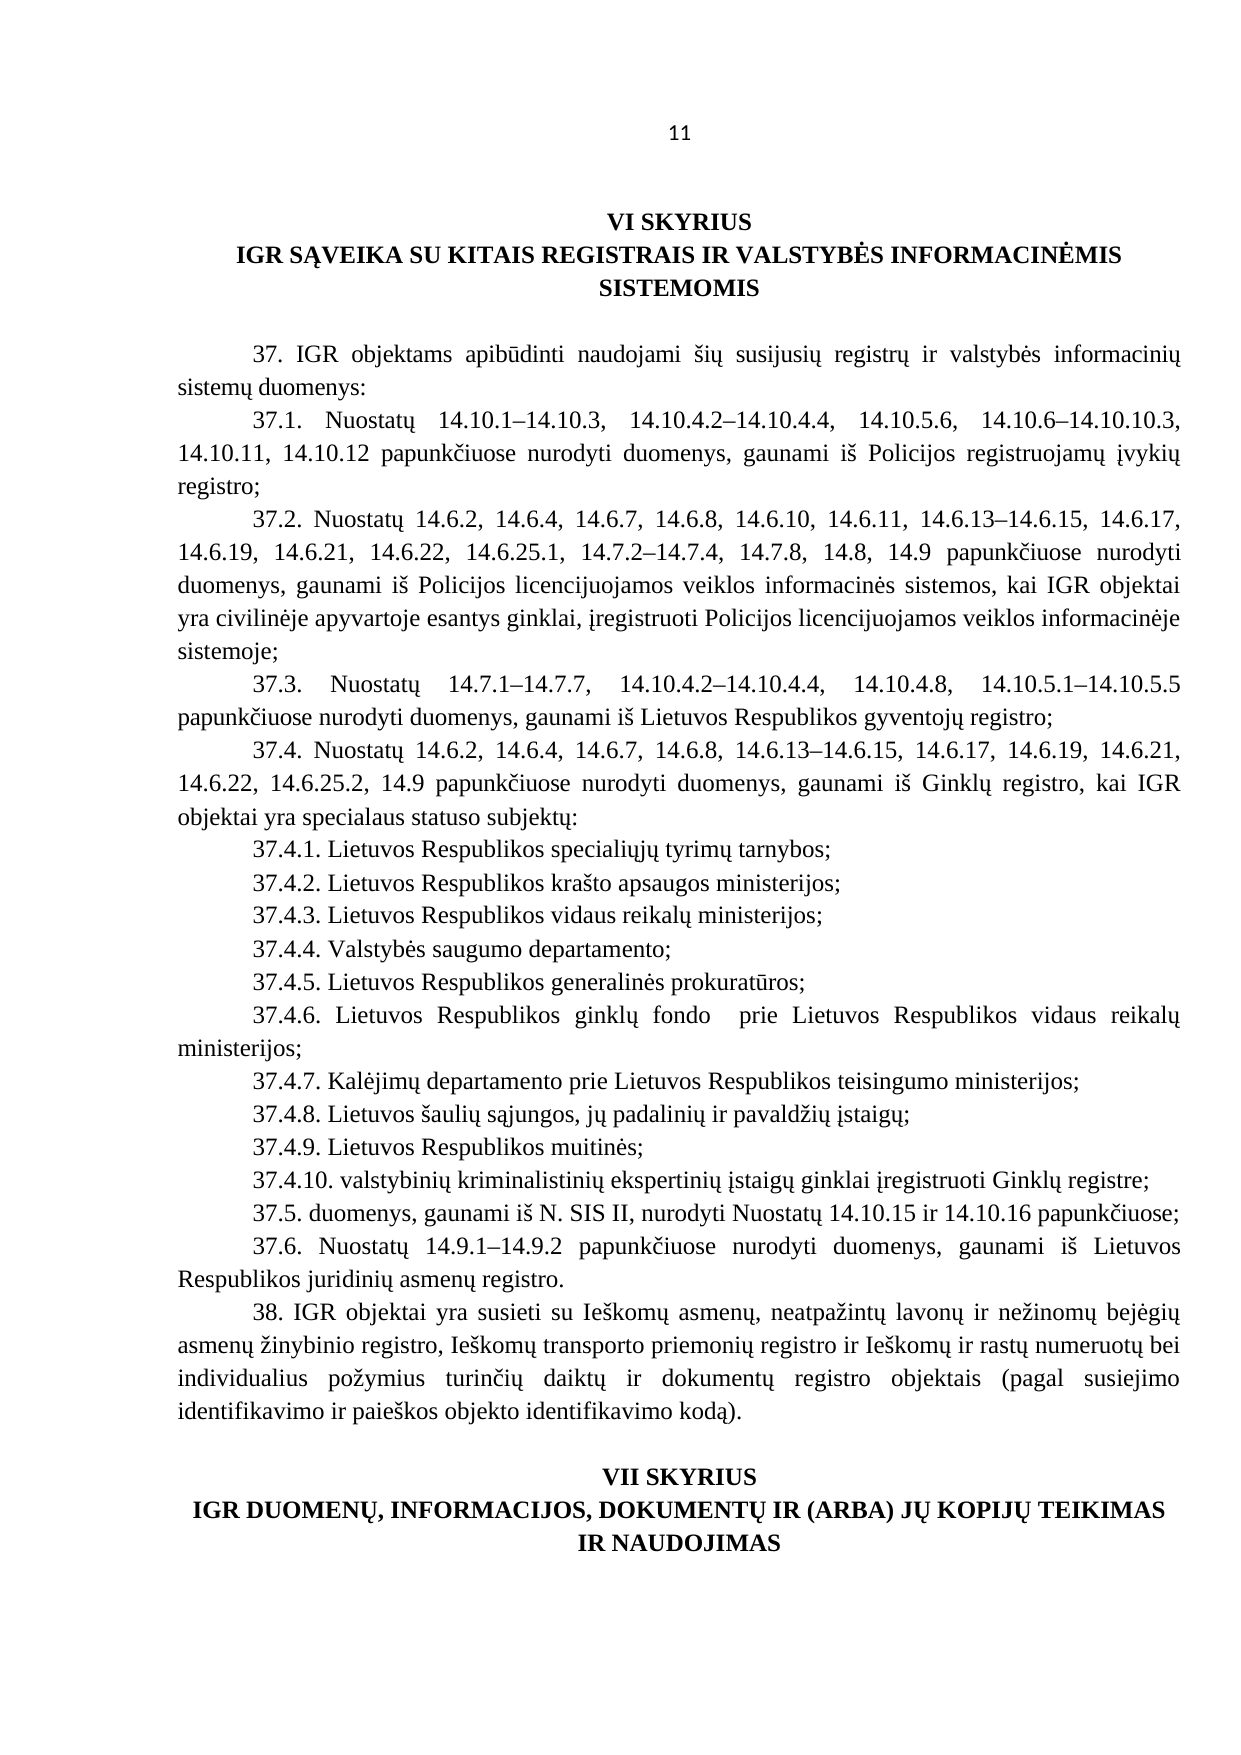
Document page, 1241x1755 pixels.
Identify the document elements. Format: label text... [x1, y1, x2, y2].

text 37.4.6. Lietuvos Respublikos ginklų fondo prie Lietuvos Respublikos vidaus reikalų ministerijos; [177, 1000, 1181, 1061]
text 37.4.9. Lietuvos Respublikos muitinės; [177, 1132, 1181, 1161]
text 37.5. duomenys, gaunami iš N. SIS II, nurodyti Nuostatų 14.10.15 ir 14.10.16 papunkčiuose; [177, 1198, 1181, 1227]
text 37.2. Nuostatų 14.6.2, 14.6.4, 14.6.7, 14.6.8, 14.6.10, 14.6.11, 14.6.13–14.6.15, 14.6.17, 14.6.19, 14.6.21, 14.6.22, 14.6.25.1, 14.7.2–14.7.4, 14.7.8, 14.8, 14.9 papunkčiuose nurodyti duomenys, gaunami iš Policijos licencijuojamos veiklos informacinės sistemos, kai IGR objektai yra civilinėje apyvartoje esantys ginklai, įregistruoti Policijos licencijuojamos veiklos informacinėje sistemoje; [177, 504, 1181, 665]
text 38. IGR objektai yra susieti su Ieškomų asmenų, neatpažintų lavonų ir nežinomų bejėgių asmenų žinybinio registro, Ieškomų transporto priemonių registro ir Ieškomų ir rastų numeruotų bei individualius požymius turinčių daiktų ir dokumentų registro objektais (pagal susiejimo identifikavimo ir paieškos objekto identifikavimo kodą). [177, 1297, 1181, 1425]
text 37. IGR objektams apibūdinti naudojami šių susijusių registrų ir valstybės informacinių sistemų duomenys: [177, 339, 1181, 401]
text 37.4.2. Lietuvos Respublikos krašto apsaugos ministerijos; [177, 868, 1181, 896]
text 37.4.3. Lietuvos Respublikos vidaus reikalų ministerijos; [177, 901, 1181, 929]
text 37.4.1. Lietuvos Respublikos specialiųjų tyrimų tarnybos; [177, 834, 1181, 863]
text 37.4. Nuostatų 14.6.2, 14.6.4, 14.6.7, 14.6.8, 14.6.13–14.6.15, 14.6.17, 14.6.19, 14.6.21, 14.6.22, 14.6.25.2, 14.9 papunkčiuose nurodyti duomenys, gaunami iš Ginklų registro, kai IGR objektai yra specialaus statuso subjektų: [177, 736, 1181, 830]
text IGR SĄVEIKA SU KITAIS REGISTRAIS IR VALSTYBĖS INFORMACINĖMIS SISTEMOMIS [177, 240, 1181, 302]
text 37.4.8. Lietuvos šaulių sąjungos, jų padalinių ir pavaldžių įstaigų; [177, 1099, 1181, 1127]
text 37.4.5. Lietuvos Respublikos generalinės prokuratūros; [177, 967, 1181, 995]
text 37.3. Nuostatų 14.7.1–14.7.7, 14.10.4.2–14.10.4.4, 14.10.4.8, 14.10.5.1–14.10.5.5 papunkčiuose nurodyti duomenys, gaunami iš Lietuvos Respublikos gyventojų registro; [177, 669, 1181, 731]
text VI SKYRIUS [177, 207, 1181, 236]
text 37.4.4. Valstybės saugumo departamento; [177, 934, 1181, 962]
text IGR DUOMENŲ, INFORMACIJOS, DOKUMENTŲ IR (ARBA) JŲ KOPIJŲ TEIKIMAS IR NAUDOJIMAS [177, 1495, 1181, 1557]
text 37.1. Nuostatų 14.10.1–14.10.3, 14.10.4.2–14.10.4.4, 14.10.5.6, 14.10.6–14.10.10.3, 14.10.11, 14.10.12 papunkčiuose nurodyti duomenys, gaunami iš Policijos registruojamų įvykių registro; [177, 405, 1181, 500]
text 37.4.10. valstybinių kriminalistinių ekspertinių įstaigų ginklai įregistruoti Ginklų registre; [177, 1165, 1181, 1193]
text VII SKYRIUS [177, 1462, 1181, 1491]
text 37.4.7. Kalėjimų departamento prie Lietuvos Respublikos teisingumo ministerijos; [177, 1066, 1181, 1094]
text 37.6. Nuostatų 14.9.1–14.9.2 papunkčiuose nurodyti duomenys, gaunami iš Lietuvos Respublikos juridinių asmenų registro. [177, 1231, 1181, 1293]
